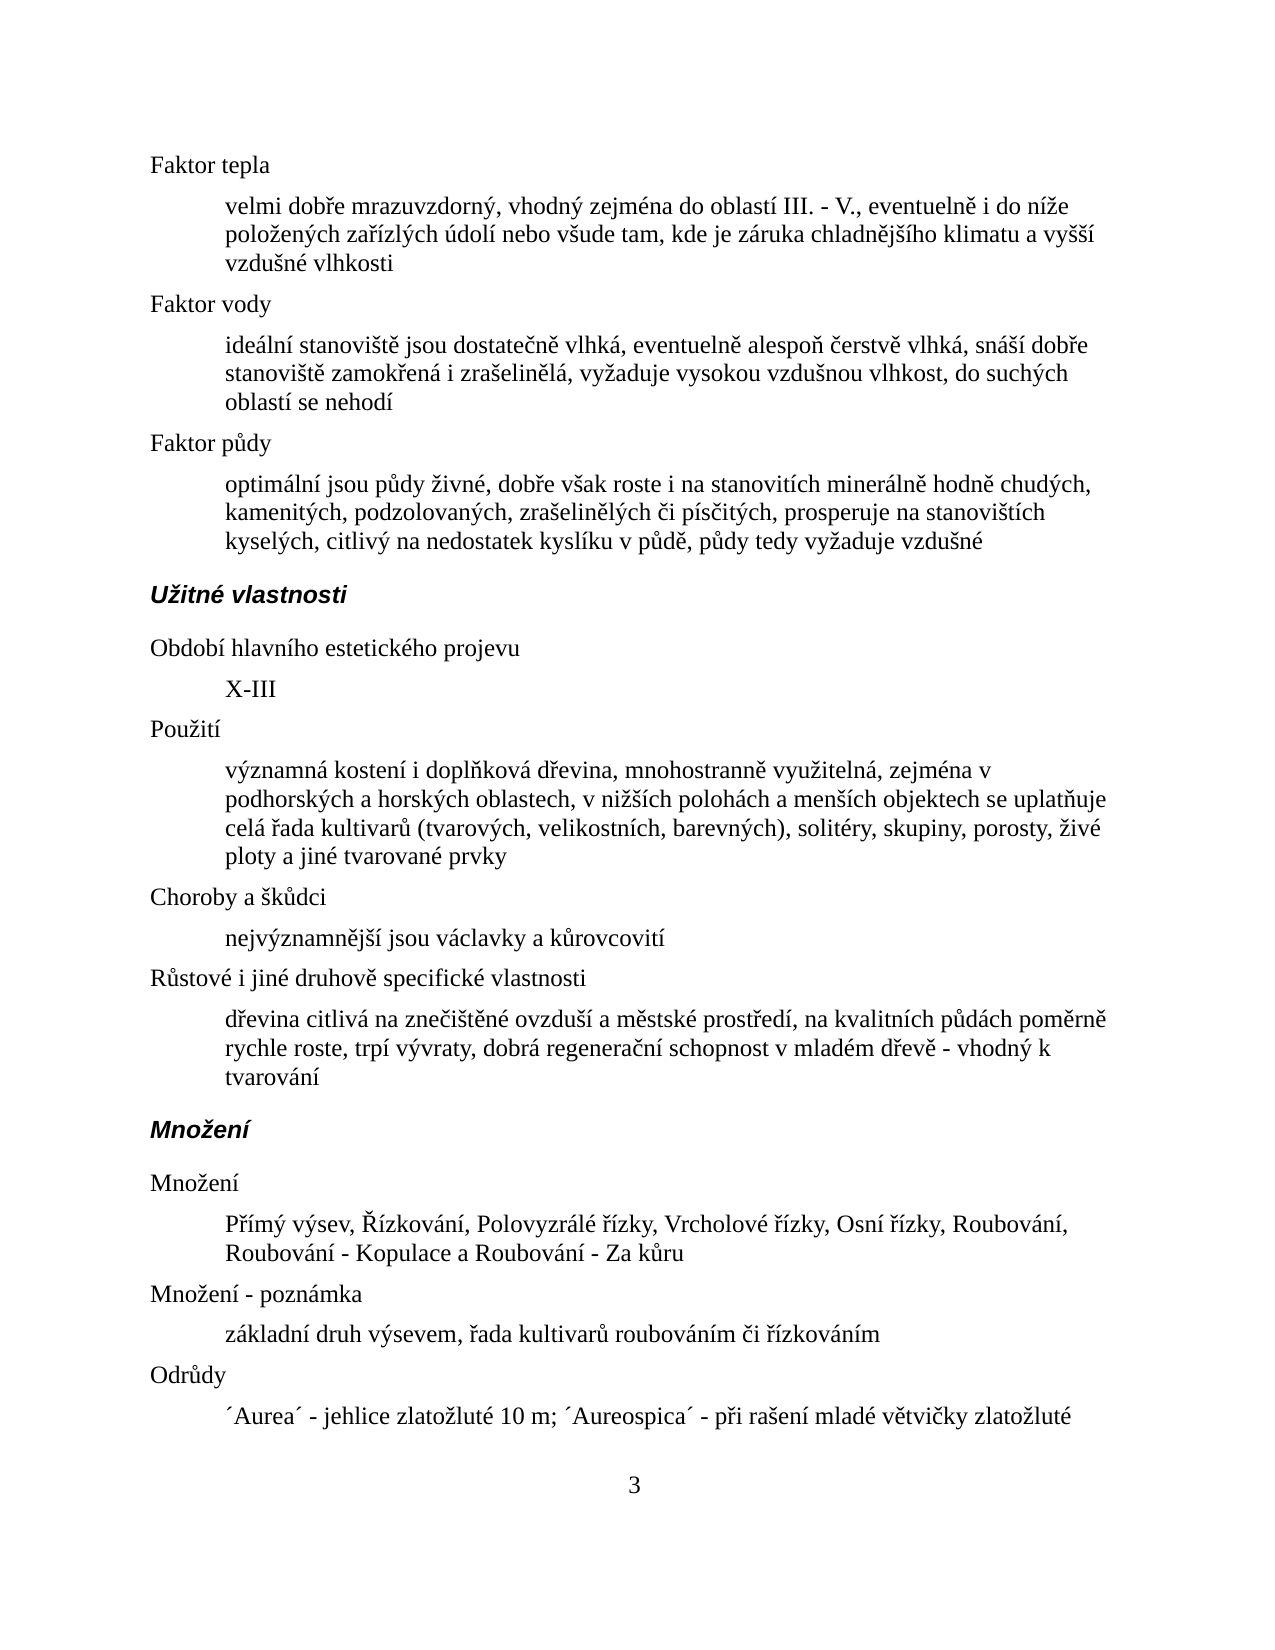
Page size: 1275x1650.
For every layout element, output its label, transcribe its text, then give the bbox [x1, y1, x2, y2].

subtitle Užitné vlastnosti [150, 580, 1125, 608]
text Odrůdy [150, 1360, 1125, 1389]
text ´Aurea´ - jehlice zlatožluté 10 m; ´Aureospica´ - při rašení mladé větvičky zlatožluté [225, 1401, 1125, 1430]
text Množení [150, 1168, 1125, 1197]
text významná kostení i doplňková dřevina, mnohostranně využitelná, zejména v podhorských a horských oblastech, v nižších polohách a menších objektech se uplatňuje celá řada kultivarů (tvarových, velikostních, barevných), solitéry, skupiny, porosty, živé ploty a jiné tvarované prvky [225, 755, 1125, 870]
text Faktor tepla [150, 150, 1125, 179]
text Růstové i jiné druhově specifické vlastnosti [150, 963, 1125, 992]
text Faktor vody [150, 289, 1125, 318]
text dřevina citlivá na znečištěné ovzduší a městské prostředí, na kvalitních půdách poměrně rychle roste, trpí vývraty, dobrá regenerační schopnost v mladém dřevě - vhodný k tvarování [225, 1004, 1125, 1091]
text nejvýznamnější jsou václavky a kůrovcovití [225, 923, 1125, 952]
text Období hlavního estetického projevu [150, 633, 1125, 662]
text ideální stanoviště jsou dostatečně vlhká, eventuelně alespoň čerstvě vlhká, snáší dobře stanoviště zamokřená i zrašelinělá, vyžaduje vysokou vzdušnou vlhkost, do suchých oblastí se nehodí [225, 330, 1125, 416]
text velmi dobře mrazuvzdorný, vhodný zejména do oblastí III. - V., eventuelně i do níže položených zařízlých údolí nebo všude tam, kde je záruka chladnějšího klimatu a vyšší vzdušné vlhkosti [225, 191, 1125, 277]
text Faktor půdy [150, 428, 1125, 457]
text základní druh výsevem, řada kultivarů roubováním či řízkováním [225, 1319, 1125, 1348]
text Použití [150, 714, 1125, 743]
text Množení - poznámka [150, 1279, 1125, 1307]
text Přímý výsev, Řízkování, Polovyzrálé řízky, Vrcholové řízky, Osní řízky, Roubování, Roubování - Kopulace a Roubování - Za kůru [225, 1209, 1125, 1267]
subtitle Množení [150, 1116, 1125, 1144]
text X-III [225, 674, 1125, 702]
text optimální jsou půdy živné, dobře však roste i na stanovitích minerálně hodně chudých, kamenitých, podzolovaných, zrašelinělých či písčitých, prosperuje na stanovištích kyselých, citlivý na nedostatek kyslíku v půdě, půdy tedy vyžaduje vzdušné [225, 469, 1125, 555]
text Choroby a škůdci [150, 882, 1125, 911]
